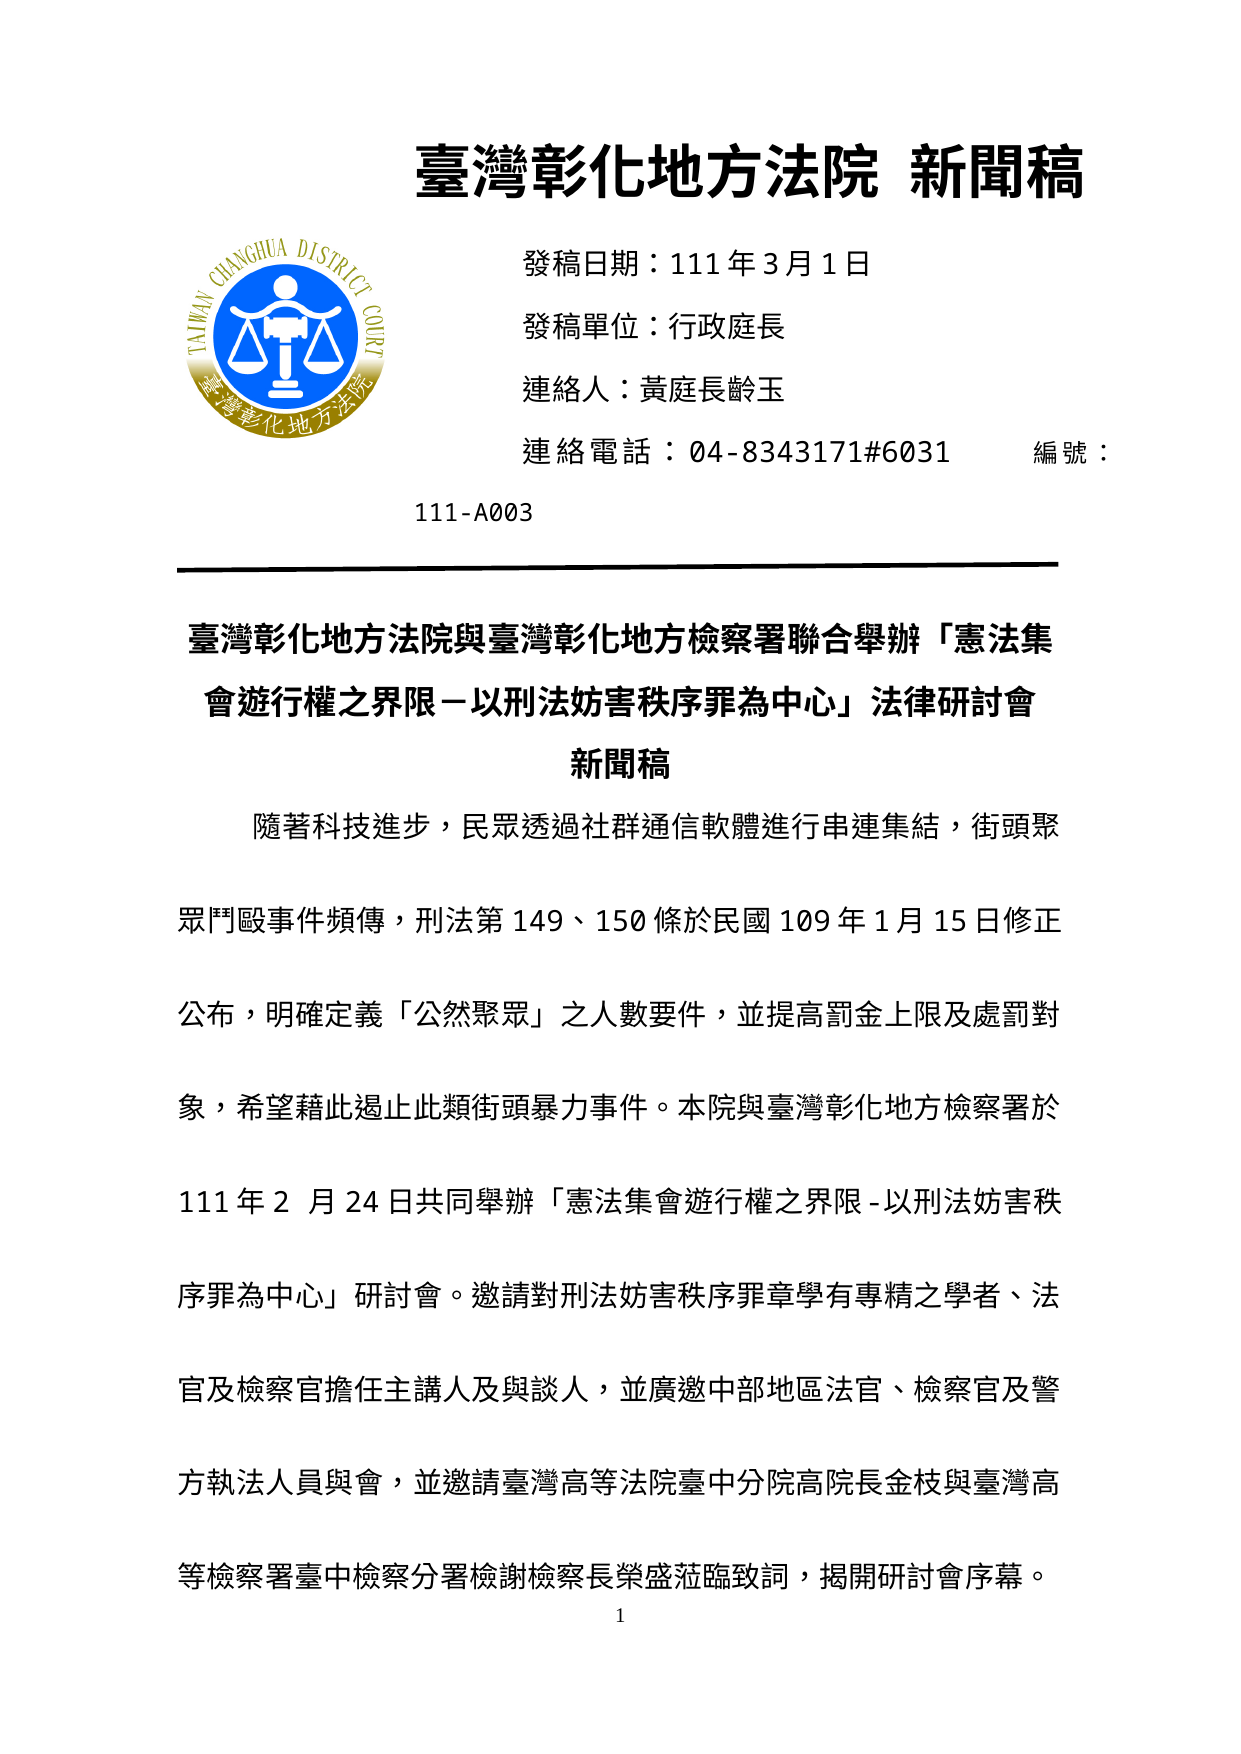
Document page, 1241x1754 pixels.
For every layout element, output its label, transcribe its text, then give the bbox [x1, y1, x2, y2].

table_header 臺灣彰化地方法院 新聞稿 發稿日期：111年3月1日 發稿單位：行政庭長 連絡人：黃庭長齡玉 連絡電話：04-8343171#6031 編號：111-A003 [410, 96, 1120, 533]
text 新聞稿 [177, 721, 1063, 783]
text 隨著科技進步，民眾透過社群通信軟體進行串連集結，街頭聚眾鬥毆事件頻傳，刑法第149、150條於民國109年1月15日修正公布，明確定義「公然聚眾」之人數要件，並提高罰金上限及處罰對象，希望藉此遏止此類街頭暴力事件。本院與臺灣彰化地方檢察署於111年2 月24日共同舉辦「憲法集會遊行權之界限-以刑法妨害秩序罪為中心」研討會。邀請對刑法妨害秩序罪章學有專精之學者、法官及檢察官擔任主講人及與談人，並廣邀中部地區法官、檢察官及警方執法人員與會，並邀請臺灣高等法院臺中分院高院長金枝與臺灣高等檢察署臺中檢察分署檢謝檢察長榮盛蒞臨致詞，揭開研討會序幕。 [177, 783, 1063, 1596]
table_header [161, 96, 410, 533]
text 臺灣彰化地方法院與臺灣彰化地方檢察署聯合舉辦「憲法集會遊行權之界限－以刑法妨害秩序罪為中心」法律研討會 [177, 596, 1063, 721]
